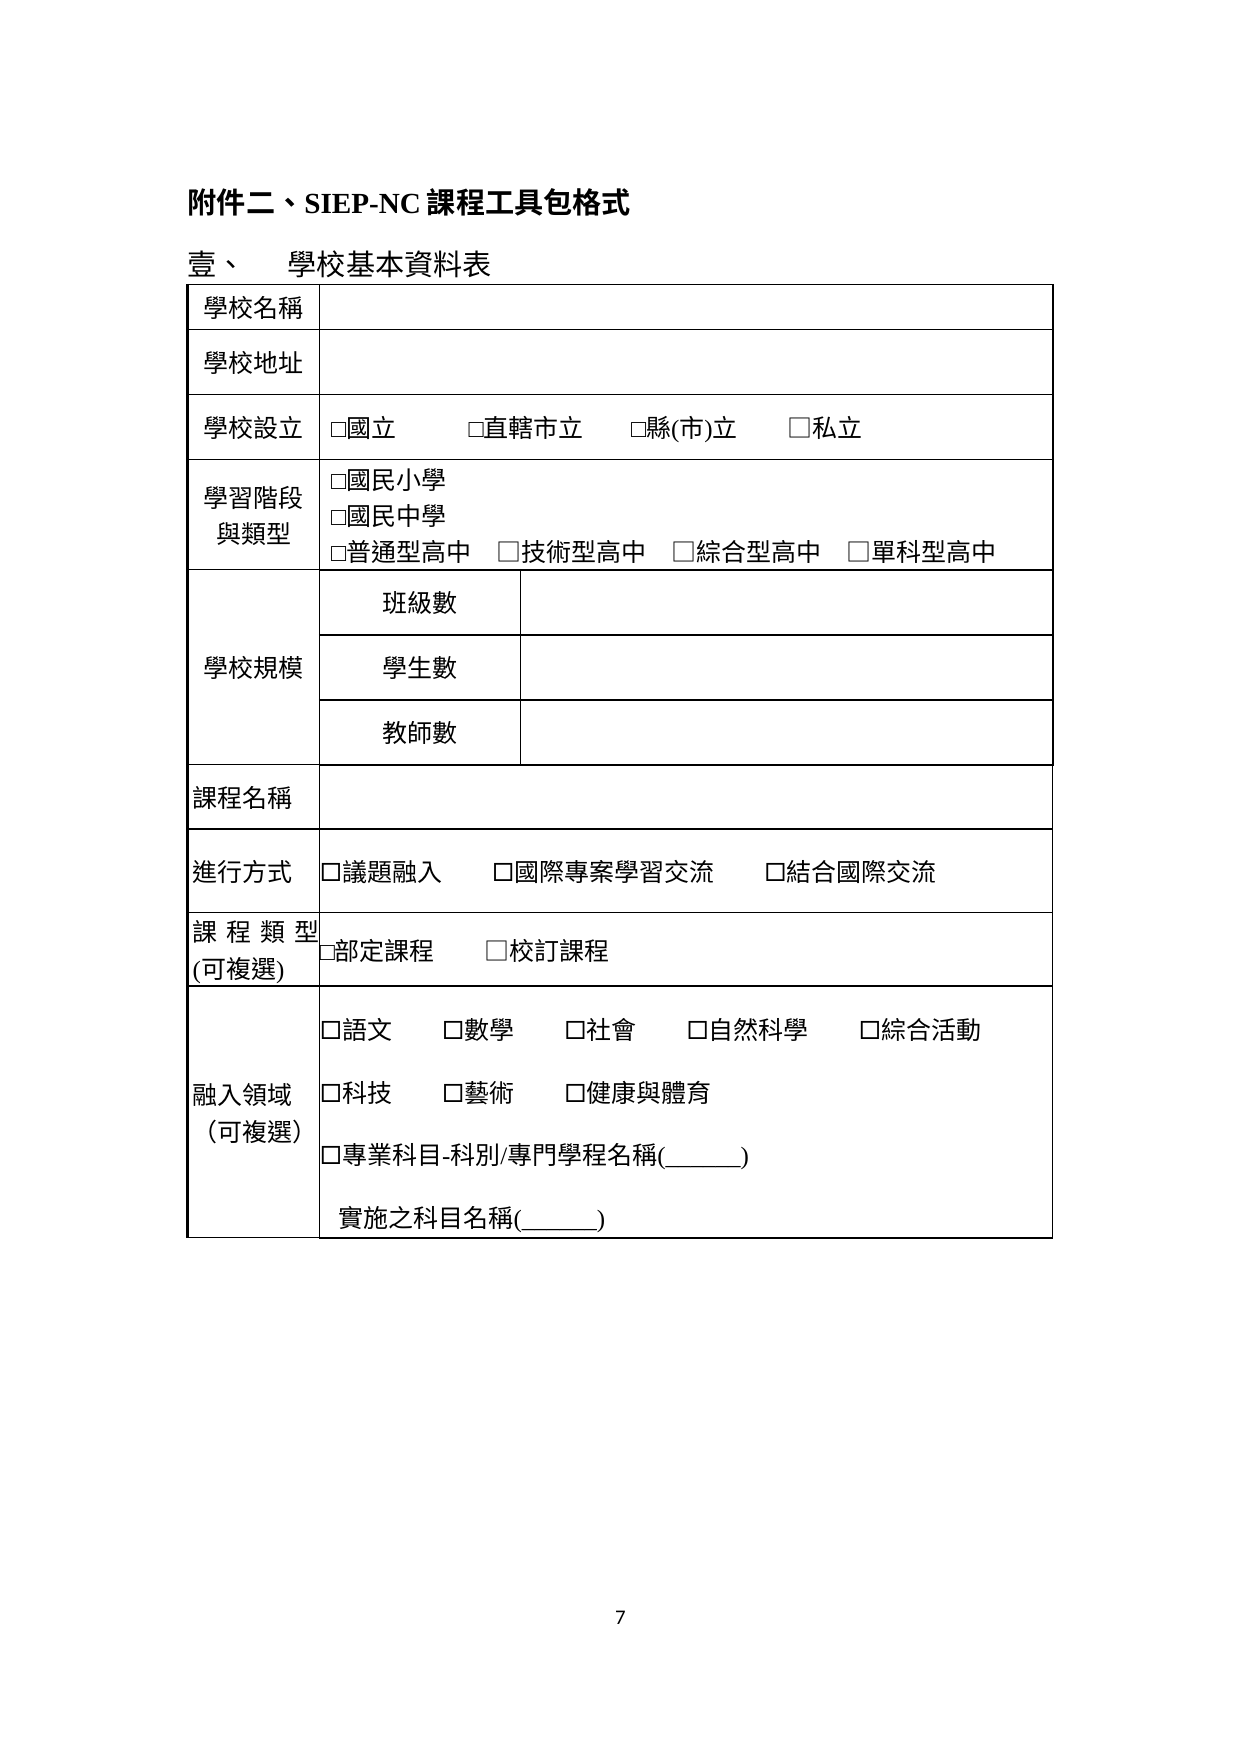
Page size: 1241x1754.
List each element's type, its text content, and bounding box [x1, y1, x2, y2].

table_cell 班級數 [320, 571, 520, 634]
list 學校基本資料表 [187, 221, 1053, 284]
table_cell [320, 330, 1052, 393]
table_cell 課程名稱 [189, 765, 319, 828]
table_cell [521, 701, 1052, 764]
table_cell 融入領域 （可複選） [189, 987, 319, 1237]
table_cell □部定課程 □校訂課程 [320, 913, 1052, 985]
table_cell 語文 數學 社會 自然科學 綜合活動 科技 藝術 健康與體育 專業科目-科別/專門學程名稱(______) 實施之科目名稱(______) [320, 987, 1052, 1237]
table_cell 學生數 [320, 636, 520, 699]
table_cell 學習階段與類型 [189, 460, 319, 569]
table_header 學校名稱 [189, 285, 319, 328]
text 附件二、SIEP-NC課程工具包格式 [187, 159, 1053, 221]
table_header [320, 285, 1052, 328]
table_cell □國立 □直轄市立 □縣(市)立 □私立 [320, 395, 1052, 458]
table_cell 學校設立 [189, 395, 319, 458]
table_cell [521, 571, 1052, 634]
table_cell 教師數 [320, 701, 520, 764]
table_cell [521, 636, 1052, 699]
table_cell 進行方式 [189, 830, 319, 911]
table_cell 課程類型(可複選) [189, 913, 319, 985]
table_cell 學校規模 [189, 570, 319, 764]
table_cell [320, 766, 1052, 828]
table_cell 議題融入 國際專案學習交流 結合國際交流 [320, 830, 1052, 911]
table_cell □國民小學 □國民中學 □普通型高中 □技術型高中 □綜合型高中 □單科型高中 [320, 460, 1052, 569]
table_cell 學校地址 [189, 330, 319, 393]
